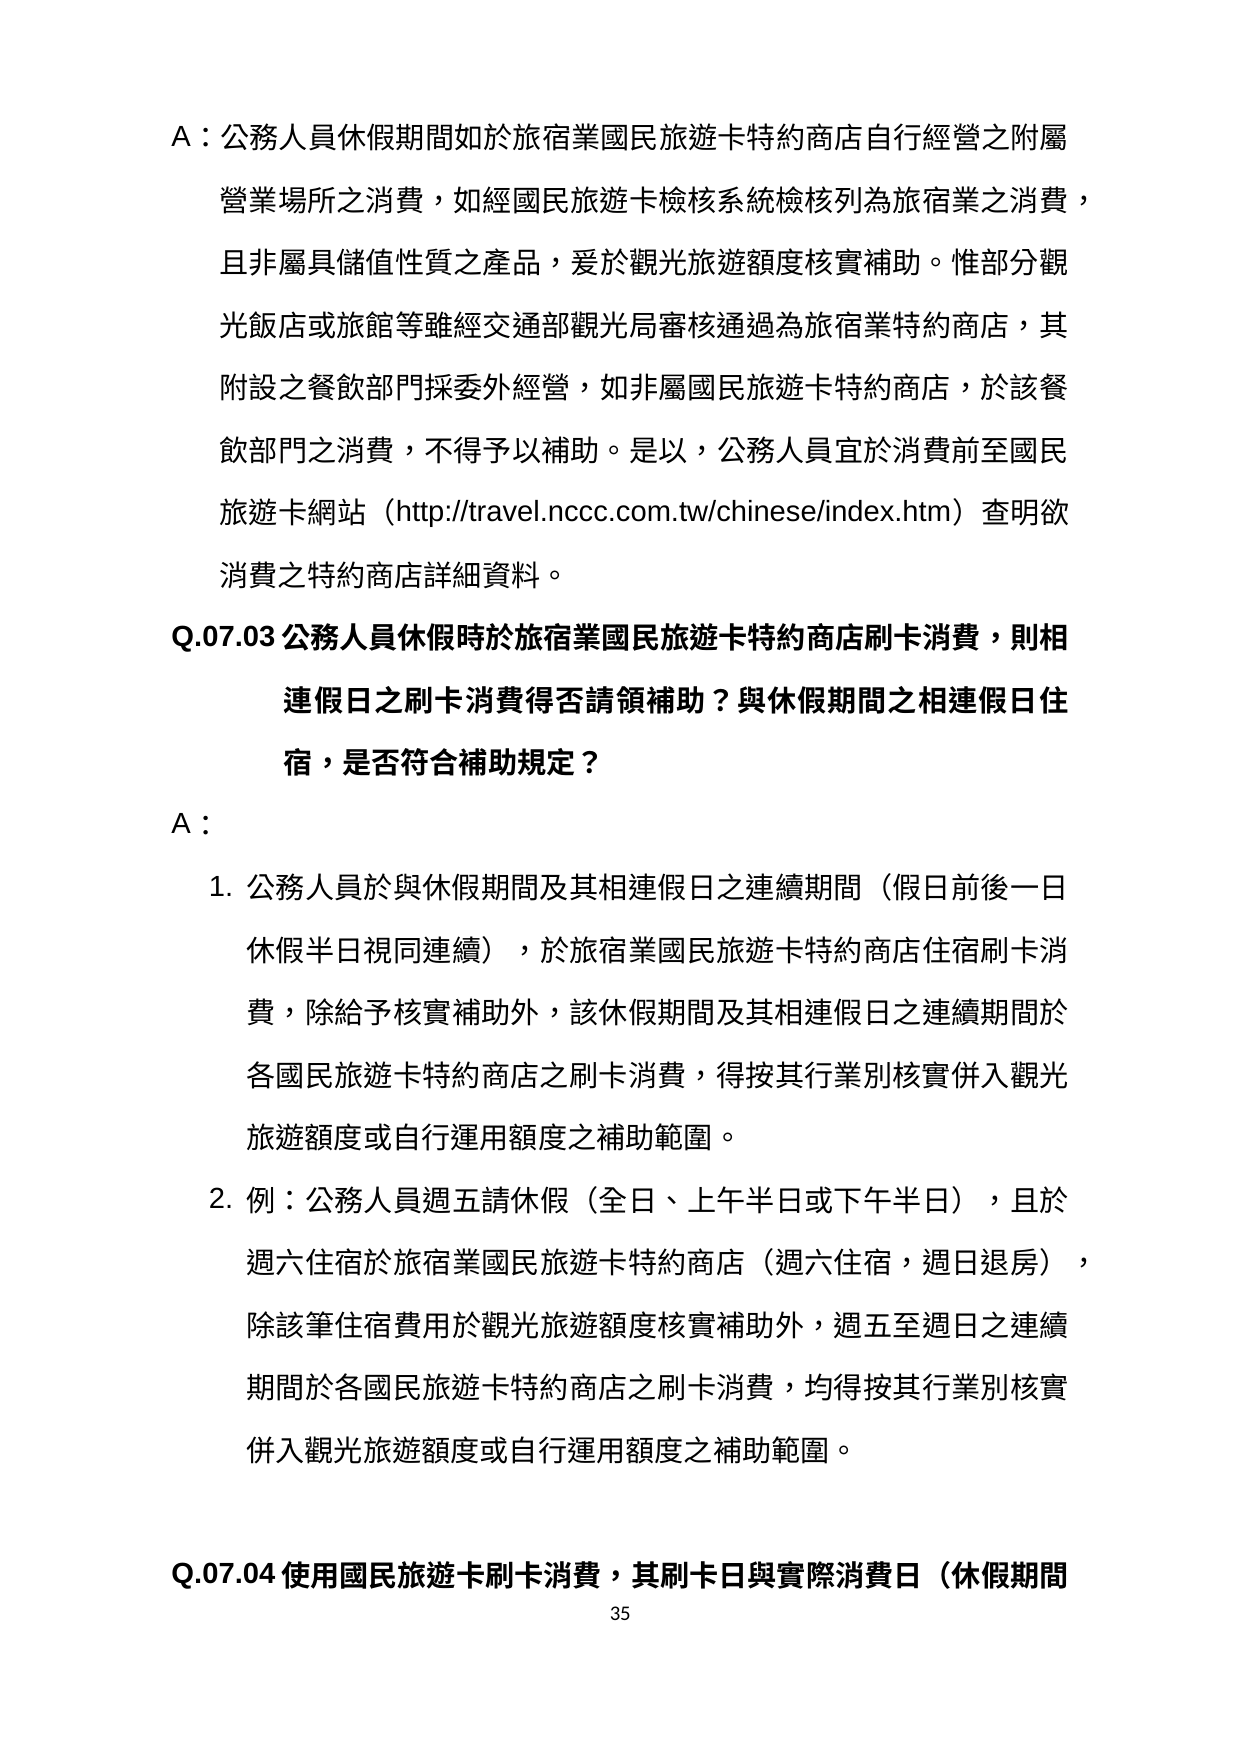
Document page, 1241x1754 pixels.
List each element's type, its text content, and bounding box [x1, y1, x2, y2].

text Q.07.03公務人員休假時於旅宿業國民旅遊卡特約商店刷卡消費，則相連假日之刷卡消費得否請領補助？與休假期間之相連假日住宿，是否符合補助規定？ [171, 594, 1069, 782]
text Q.07.04使用國民旅遊卡刷卡消費，其刷卡日與實際消費日（休假期間 [171, 1532, 1069, 1594]
text A： [171, 782, 1069, 844]
text A：公務人員休假期間如於旅宿業國民旅遊卡特約商店自行經營之附屬營業場所之消費，如經國民旅遊卡檢核系統檢核列為旅宿業之消費，且非屬具儲值性質之產品，爰於觀光旅遊額度核實補助。惟部分觀光飯店或旅館等雖經交通部觀光局審核通過為旅宿業特約商店，其附設之餐飲部門採委外經營，如非屬國民旅遊卡特約商店，於該餐飲部門之消費，不得予以補助。是以，公務人員宜於消費前至國民旅遊卡網站（http://travel.nccc.com.tw/chinese/index.htm）查明欲消費之特約商店詳細資料。 [171, 94, 1069, 594]
list 例：公務人員週五請休假（全日、上午半日或下午半日），且於週六住宿於旅宿業國民旅遊卡特約商店（週六住宿，週日退房），除該筆住宿費用於觀光旅遊額度核實補助外，週五至週日之連續期間於各國民旅遊卡特約商店之刷卡消費，均得按其行業別核實併入觀光旅遊額度或自行運用額度之補助範圍。 [209, 1157, 1069, 1469]
list 公務人員於與休假期間及其相連假日之連續期間（假日前後一日休假半日視同連續），於旅宿業國民旅遊卡特約商店住宿刷卡消費，除給予核實補助外，該休假期間及其相連假日之連續期間於各國民旅遊卡特約商店之刷卡消費，得按其行業別核實併入觀光旅遊額度或自行運用額度之補助範圍。 [209, 844, 1069, 1157]
